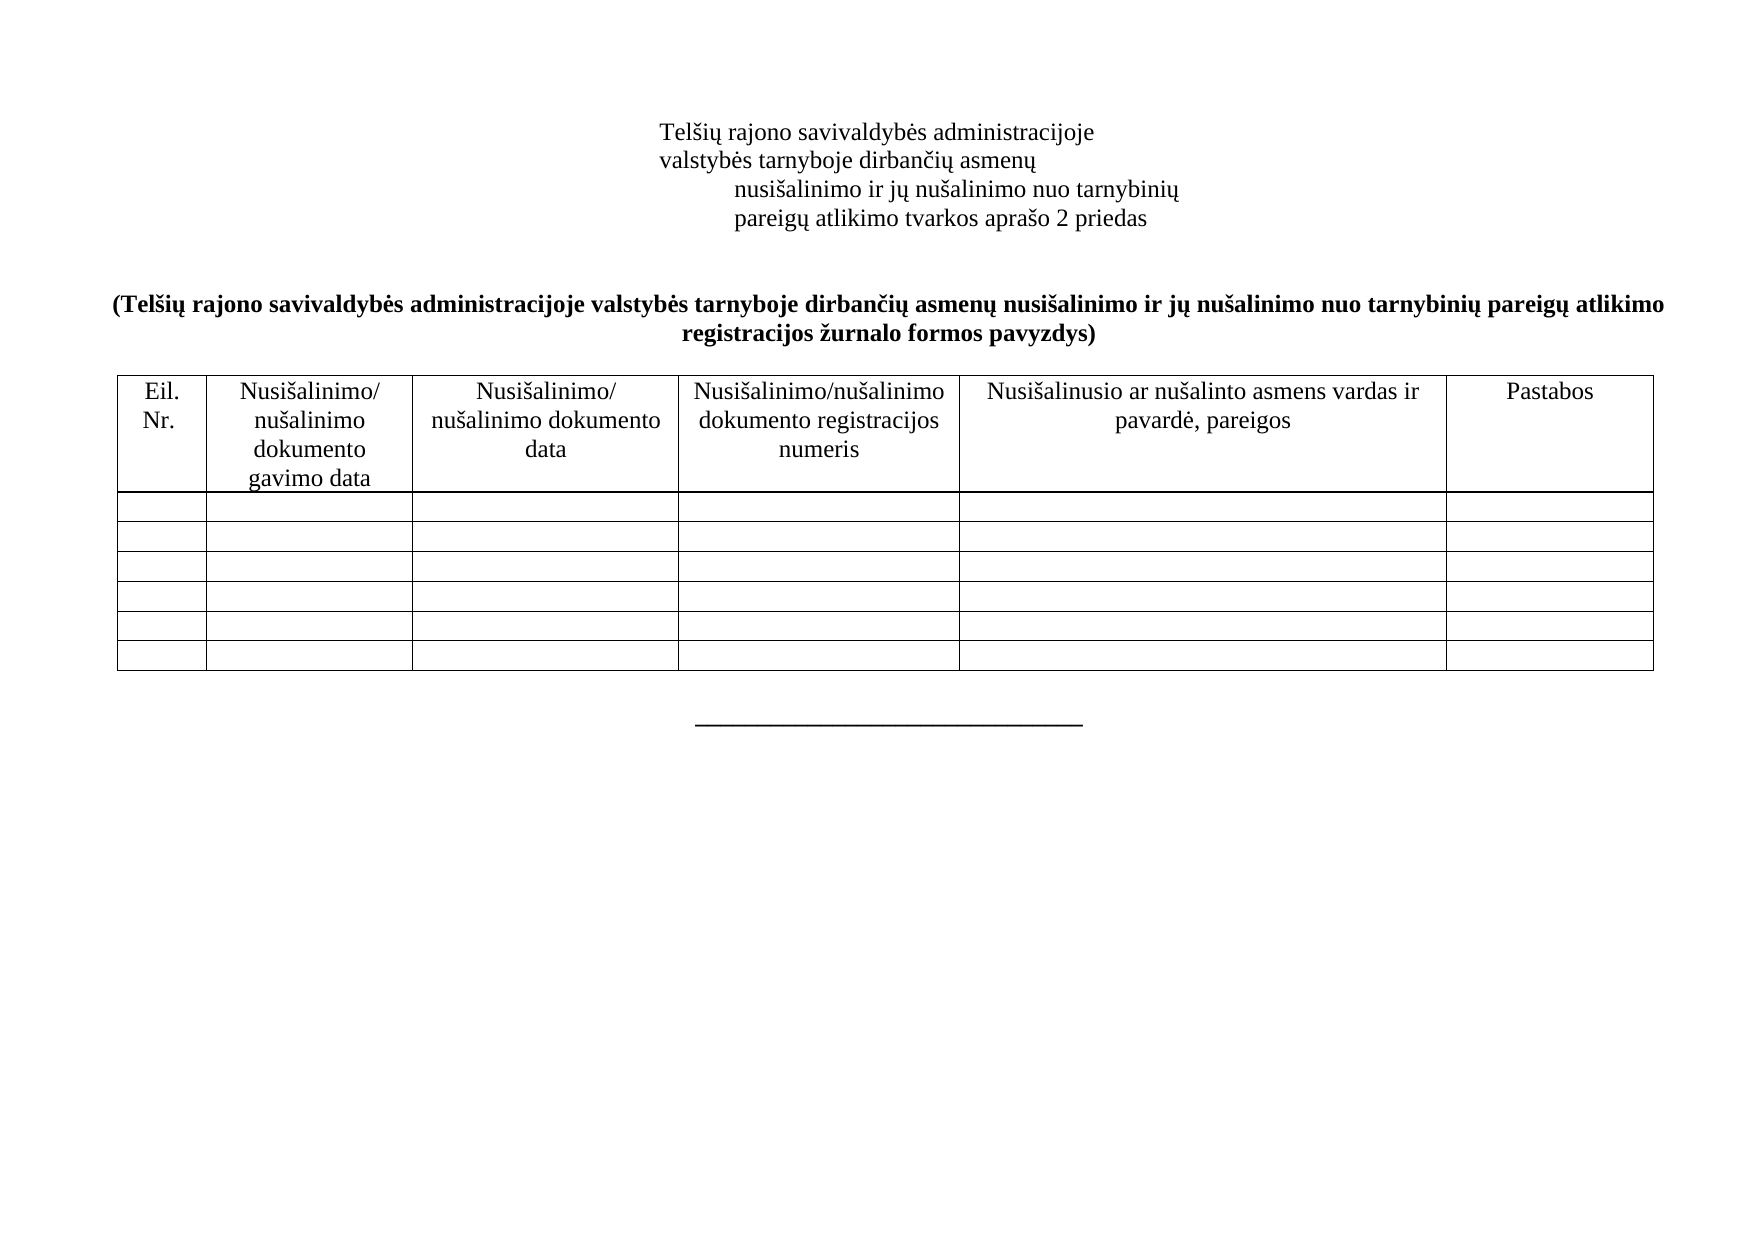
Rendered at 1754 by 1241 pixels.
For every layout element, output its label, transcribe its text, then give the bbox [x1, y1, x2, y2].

table_cell [679, 612, 959, 640]
table_cell [207, 522, 412, 551]
table_cell [1447, 493, 1653, 521]
table_cell [679, 641, 959, 670]
table_cell [413, 493, 678, 521]
table_header Eil. Nr. [118, 376, 206, 491]
table_cell [679, 522, 959, 551]
table_cell [960, 582, 1446, 611]
text (Telšių rajono savivaldybės administracijoje valstybės tarnyboje dirbančių asmenų nusišalinimo ir jų nušalinimo nuo tarnybinių pareigų atlikimo registracijos žurnalo formos pavyzdys) [59, 289, 1718, 347]
table_cell [679, 493, 959, 521]
table_cell [1447, 552, 1653, 581]
table_cell [960, 522, 1446, 551]
table_cell [679, 552, 959, 581]
table_cell [960, 612, 1446, 640]
table_cell [1447, 522, 1653, 551]
table_cell [679, 582, 959, 611]
table_cell [1447, 641, 1653, 670]
table_cell [413, 641, 678, 670]
table_cell [413, 522, 678, 551]
text Telšių rajono savivaldybės administracijoje [59, 117, 1718, 145]
table_header Nusišalinimo/nušalinimo dokumento registracijos numeris [679, 376, 959, 491]
table_cell [207, 582, 412, 611]
table_cell [960, 493, 1446, 521]
table_cell [207, 612, 412, 640]
table_cell [118, 582, 206, 611]
table_header Pastabos [1447, 376, 1653, 491]
table_header Nusišalinimo/nušalinimo dokumento data [413, 376, 678, 491]
table_cell [413, 552, 678, 581]
table_cell [118, 552, 206, 581]
table_header Nusišalinusio ar nušalinto asmens vardas ir pavardė, pareigos [960, 376, 1446, 491]
table_cell [1447, 612, 1653, 640]
text _______________________________ [59, 700, 1718, 729]
table_cell [960, 641, 1446, 670]
table_cell [413, 582, 678, 611]
table_cell [118, 522, 206, 551]
table_cell [207, 641, 412, 670]
table_cell [118, 612, 206, 640]
table_header Nusišalinimo/nušalinimo dokumento gavimo data [207, 376, 412, 491]
table_cell [118, 641, 206, 670]
table_cell [413, 612, 678, 640]
table_cell [960, 552, 1446, 581]
table_cell [207, 552, 412, 581]
table_cell [207, 493, 412, 521]
table_cell [1447, 582, 1653, 611]
table_cell [118, 493, 206, 521]
text valstybės tarnyboje dirbančių asmenų nusišalinimo ir jų nušalinimo nuo tarnybinių pareigų atlikimo tvarkos aprašo 2 priedas [59, 145, 1718, 232]
